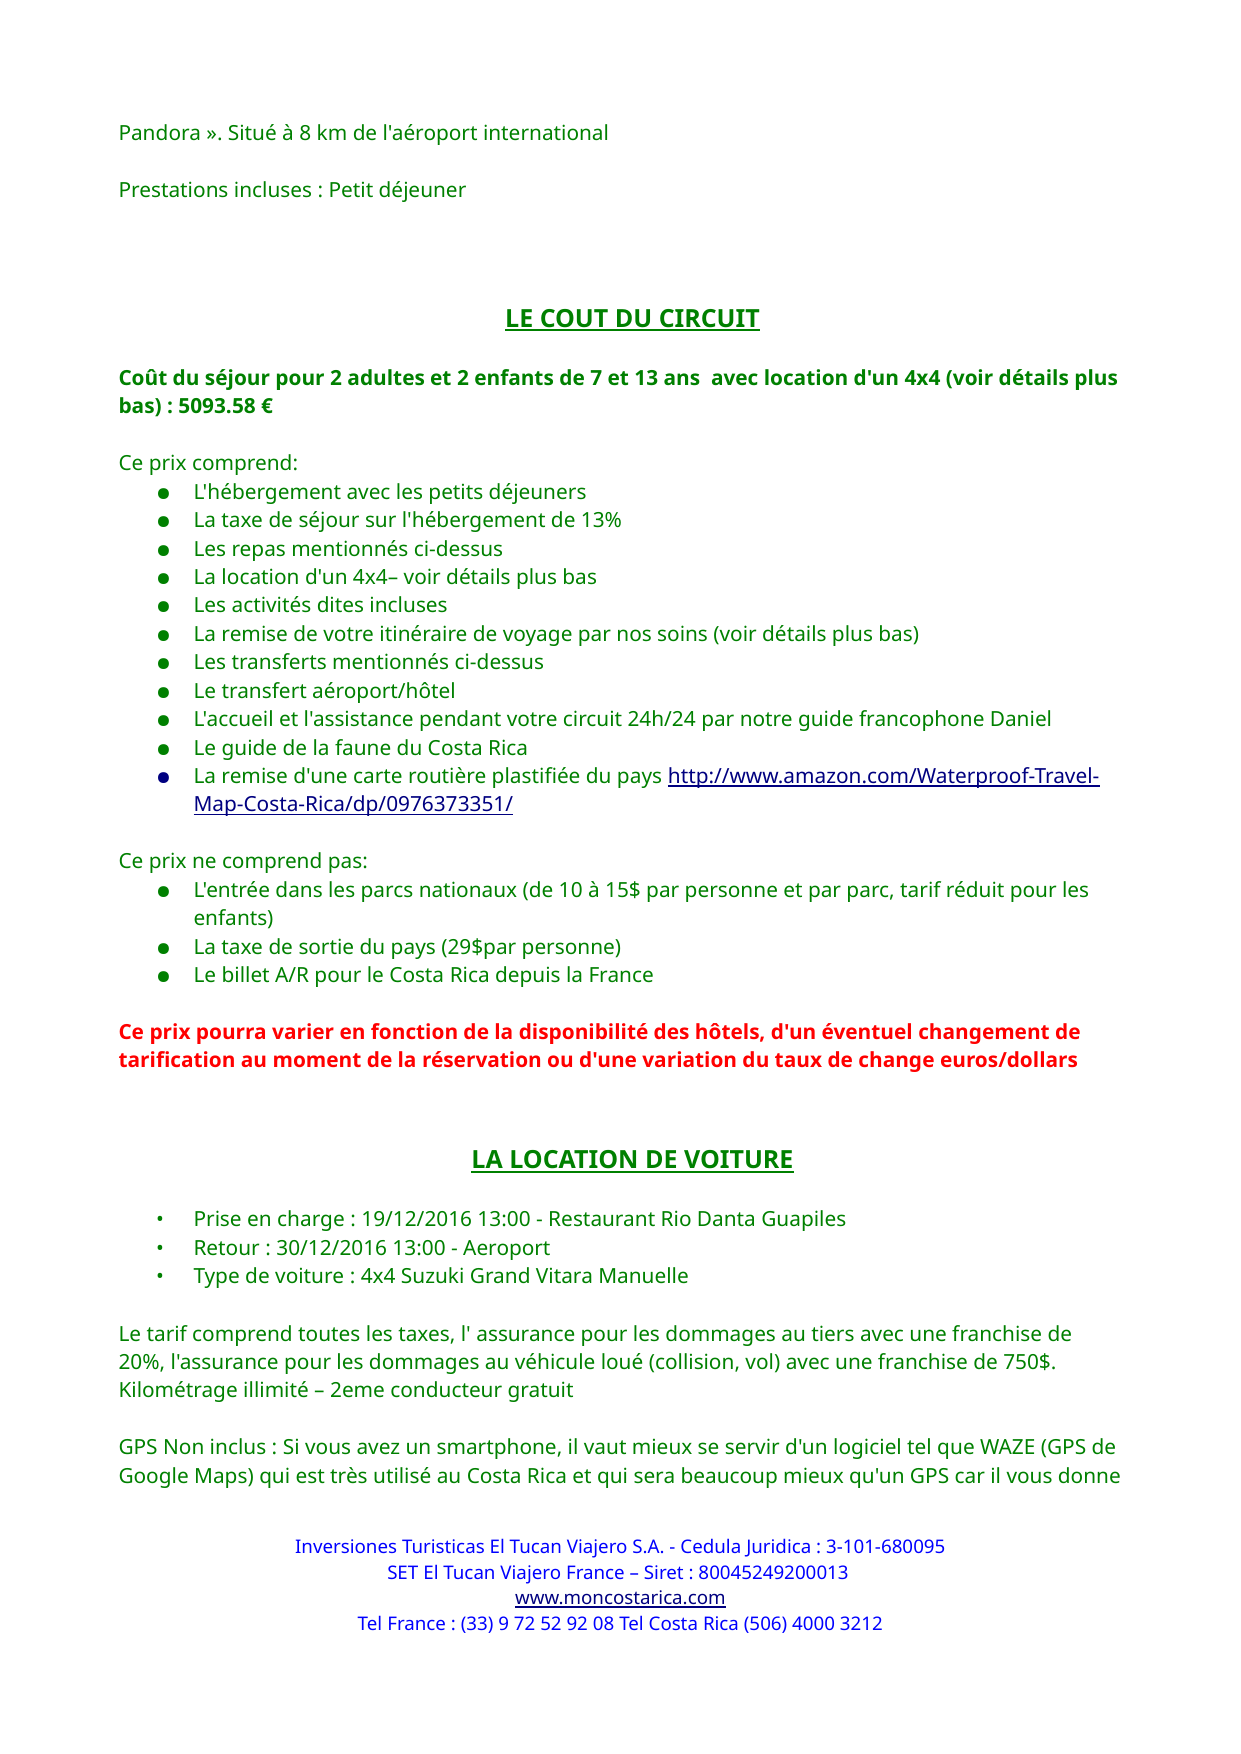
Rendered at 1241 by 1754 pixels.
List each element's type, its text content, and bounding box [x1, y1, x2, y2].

list La remise d'une carte routière plastifiée du pays http://www.amazon.com/Waterproof-Travel-Map-Costa-Rica/dp/0976373351/ [156, 761, 1122, 818]
list Retour : 30/12/2016 13:00 - Aeroport [156, 1233, 1122, 1261]
list Les transferts mentionnés ci-dessus [156, 647, 1122, 676]
list La taxe de sortie du pays (29$par personne) [156, 932, 1122, 960]
list Les repas mentionnés ci-dessus [156, 534, 1122, 562]
text Ce prix ne comprend pas: [118, 846, 1122, 875]
list La location d'un 4x4– voir détails plus bas [156, 562, 1122, 591]
text Pandora ». Situé à 8 km de l'aéroport international [118, 118, 1122, 147]
text Ce prix comprend: [118, 448, 1122, 477]
text LA LOCATION DE VOITURE [118, 1142, 1146, 1176]
list La taxe de séjour sur l'hébergement de 13% [156, 505, 1122, 534]
list L'entrée dans les parcs nationaux (de 10 à 15$ par personne et par parc, tarif réduit pour les enfants) [156, 875, 1122, 932]
text Prestations incluses : Petit déjeuner [118, 176, 1122, 204]
list Le transfert aéroport/hôtel [156, 676, 1122, 704]
text GPS Non inclus : Si vous avez un smartphone, il vaut mieux se servir d'un logiciel tel que WAZE (GPS de Google Maps) qui est très utilisé au Costa Rica et qui sera beaucoup mieux qu'un GPS car il vous donne [118, 1432, 1122, 1489]
list Les activités dites incluses [156, 591, 1122, 619]
text Ce prix pourra varier en fonction de la disponibilité des hôtels, d'un éventuel changement de tarification au moment de la réservation ou d'une variation du taux de change euros/dollars [118, 1017, 1122, 1074]
text Coût du séjour pour 2 adultes et 2 enfants de 7 et 13 ans avec location d'un 4x4 (voir détails plus bas) : 5093.58 € [118, 363, 1122, 420]
list L'hébergement avec les petits déjeuners [156, 477, 1122, 505]
list Le billet A/R pour le Costa Rica depuis la France [156, 960, 1122, 989]
list Prise en charge : 19/12/2016 13:00 - Restaurant Rio Danta Guapiles [156, 1204, 1122, 1233]
list L'accueil et l'assistance pendant votre circuit 24h/24 par notre guide francophone Daniel [156, 704, 1122, 733]
text LE COUT DU CIRCUIT [118, 301, 1146, 334]
list Le guide de la faune du Costa Rica [156, 733, 1122, 761]
text Kilométrage illimité – 2eme conducteur gratuit [118, 1376, 1122, 1404]
list La remise de votre itinéraire de voyage par nos soins (voir détails plus bas) [156, 619, 1122, 647]
list Type de voiture : 4x4 Suzuki Grand Vitara Manuelle [156, 1261, 1122, 1290]
text Le tarif comprend toutes les taxes, l' assurance pour les dommages au tiers avec une franchise de 20%, l'assurance pour les dommages au véhicule loué (collision, vol) avec une franchise de 750$. [118, 1319, 1122, 1376]
